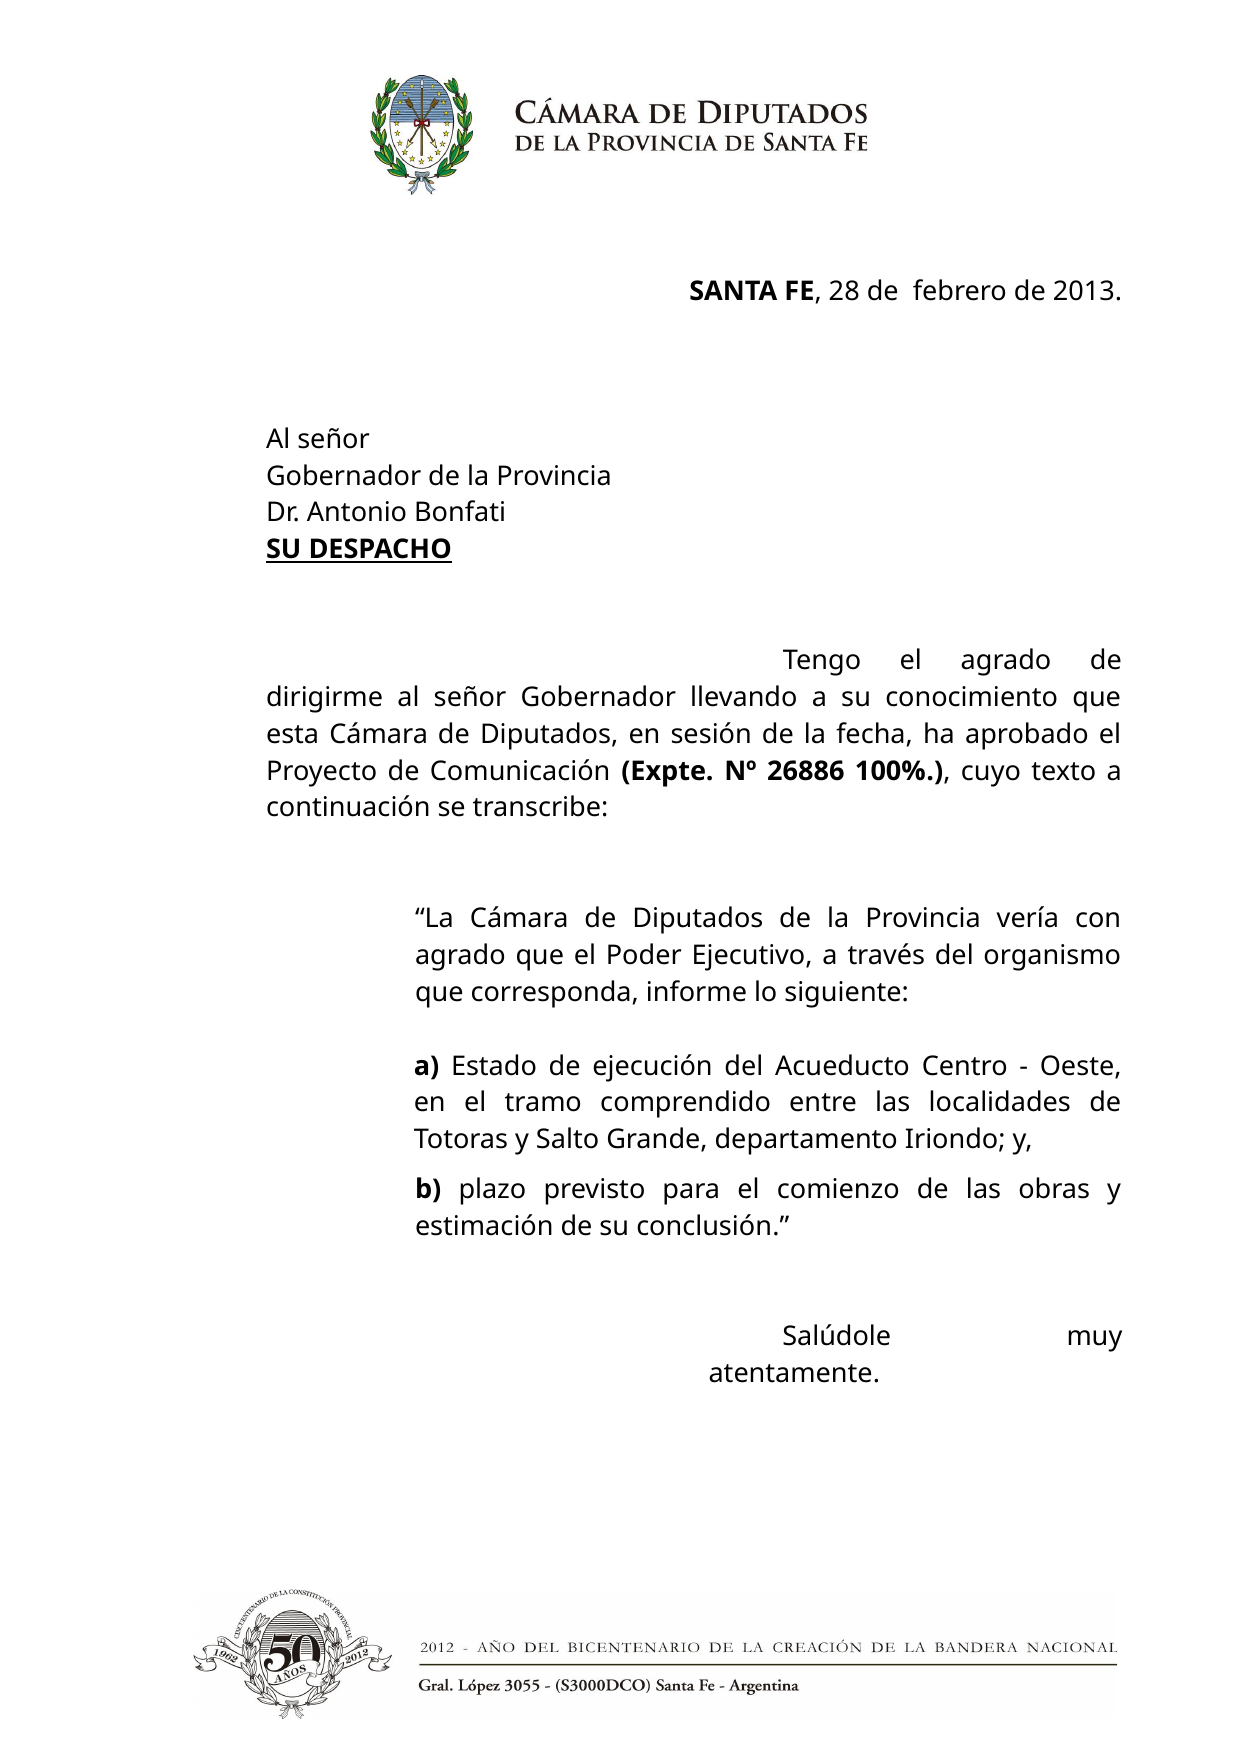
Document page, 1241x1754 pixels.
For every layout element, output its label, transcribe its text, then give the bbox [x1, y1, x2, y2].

text SANTA FE, 28 de febrero de 2013. [266, 272, 1122, 308]
text Salúdole muy atentamente. [708, 1317, 1122, 1390]
text Tengo el agrado de dirigirme al señor Gobernador llevando a su conocimiento que esta Cámara de Diputados, en sesión de la fecha, ha aprobado el Proyecto de Comunicación (Expte. Nº 26886 100%.), cuyo texto a continuación se transcribe: [266, 640, 1122, 825]
text “La Cámara de Diputados de la Provincia vería con agrado que el Poder Ejecutivo, a través del organismo que corresponda, informe lo siguiente: [415, 898, 1122, 1009]
text Dr. Antonio Bonfati [266, 493, 1122, 530]
text b) plazo previsto para el comienzo de las obras y estimación de su conclusión.” [415, 1169, 1122, 1243]
picture [193, 1589, 1118, 1719]
text a) Estado de ejecución del Acueducto Centro - Oeste, en el tramo comprendido entre las localidades de Totoras y Salto Grande, departamento Iriondo; y, [413, 1046, 1122, 1157]
text Al señor [266, 419, 1122, 456]
picture [370, 75, 868, 199]
text SU DESPACHO [266, 530, 1122, 567]
text Gobernador de la Provincia [266, 456, 1122, 493]
